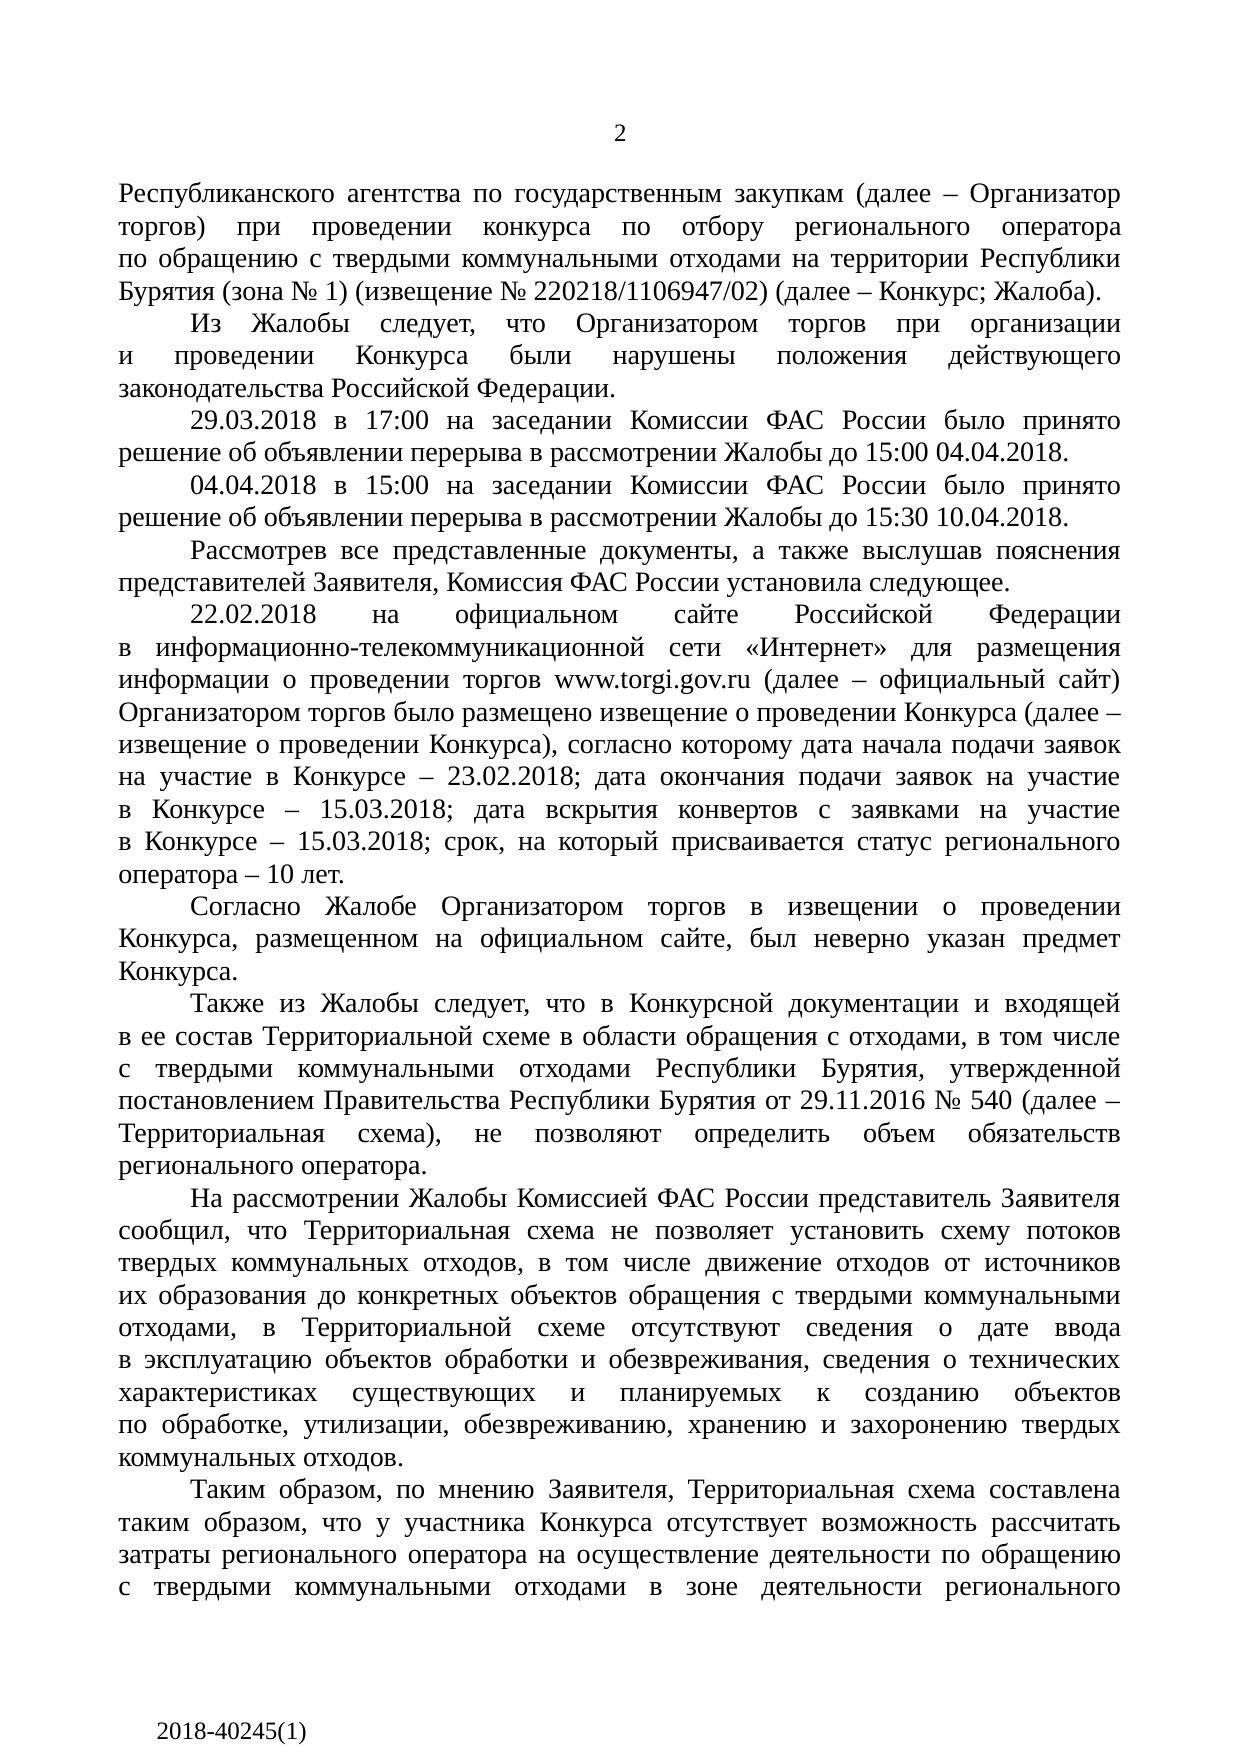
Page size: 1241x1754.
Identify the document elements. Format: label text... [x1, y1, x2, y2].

text Из Жалобы следует, что Организатором торгов при организации и проведении Конкурса были нарушены положения действующего законодательства Российской Федерации. [118, 306, 1122, 403]
text Также из Жалобы следует, что в Конкурсной документации и входящей в ее состав Территориальной схеме в области обращения с отходами, в том числе с твердыми коммунальными отходами Республики Бурятия, утвержденной постановлением Правительства Республики Бурятия от 29.11.2016 № 540 (далее – Территориальная схема), не позволяют определить объем обязательств регионального оператора. [118, 986, 1122, 1181]
text 29.03.2018 в 17:00 на заседании Комиссии ФАС России было принято решение об объявлении перерыва в рассмотрении Жалобы до 15:00 04.04.2018. [118, 403, 1122, 468]
text 04.04.2018 в 15:00 на заседании Комиссии ФАС России было принято решение об объявлении перерыва в рассмотрении Жалобы до 15:30 10.04.2018. [118, 468, 1122, 533]
text Согласно Жалобе Организатором торгов в извещении о проведении Конкурса, размещенном на официальном сайте, был неверно указан предмет Конкурса. [118, 889, 1122, 986]
text 22.02.2018 на официальном сайте Российской Федерации в информационно-телекоммуникационной сети «Интернет» для размещения информации о проведении торгов www.torgi.gov.ru (далее – официальный сайт) Организатором торгов было размещено извещение о проведении Конкурса (далее – извещение о проведении Конкурса), согласно которому дата начала подачи заявок на участие в Конкурсе – 23.02.2018; дата окончания подачи заявок на участие в Конкурсе – 15.03.2018; дата вскрытия конвертов с заявками на участие в Конкурсе – 15.03.2018; срок, на который присваивается статус регионального оператора – 10 лет. [118, 597, 1122, 889]
text На рассмотрении Жалобы Комиссией ФАС России представитель Заявителя сообщил, что Территориальная схема не позволяет установить схему потоков твердых коммунальных отходов, в том числе движение отходов от источников их образования до конкретных объектов обращения с твердыми коммунальными отходами, в Территориальной схеме отсутствуют сведения о дате ввода в эксплуатацию объектов обработки и обезвреживания, сведения о технических характеристиках существующих и планируемых к созданию объектов по обработке, утилизации, обезвреживанию, хранению и захоронению твердых коммунальных отходов. [118, 1181, 1122, 1472]
text Рассмотрев все представленные документы, а также выслушав пояснения представителей Заявителя, Комиссия ФАС России установила следующее. [118, 533, 1122, 597]
text Республиканского агентства по государственным закупкам (далее – Организатор торгов) при проведении конкурса по отбору регионального оператора по обращению с твердыми коммунальными отходами на территории Республики Бурятия (зона № 1) (извещение № 220218/1106947/02) (далее – Конкурс; Жалоба). [118, 176, 1122, 306]
text Таким образом, по мнению Заявителя, Территориальная схема составлена таким образом, что у участника Конкурса отсутствует возможность рассчитать затраты регионального оператора на осуществление деятельности по обращению с твердыми коммунальными отходами в зоне деятельности регионального [118, 1472, 1122, 1602]
